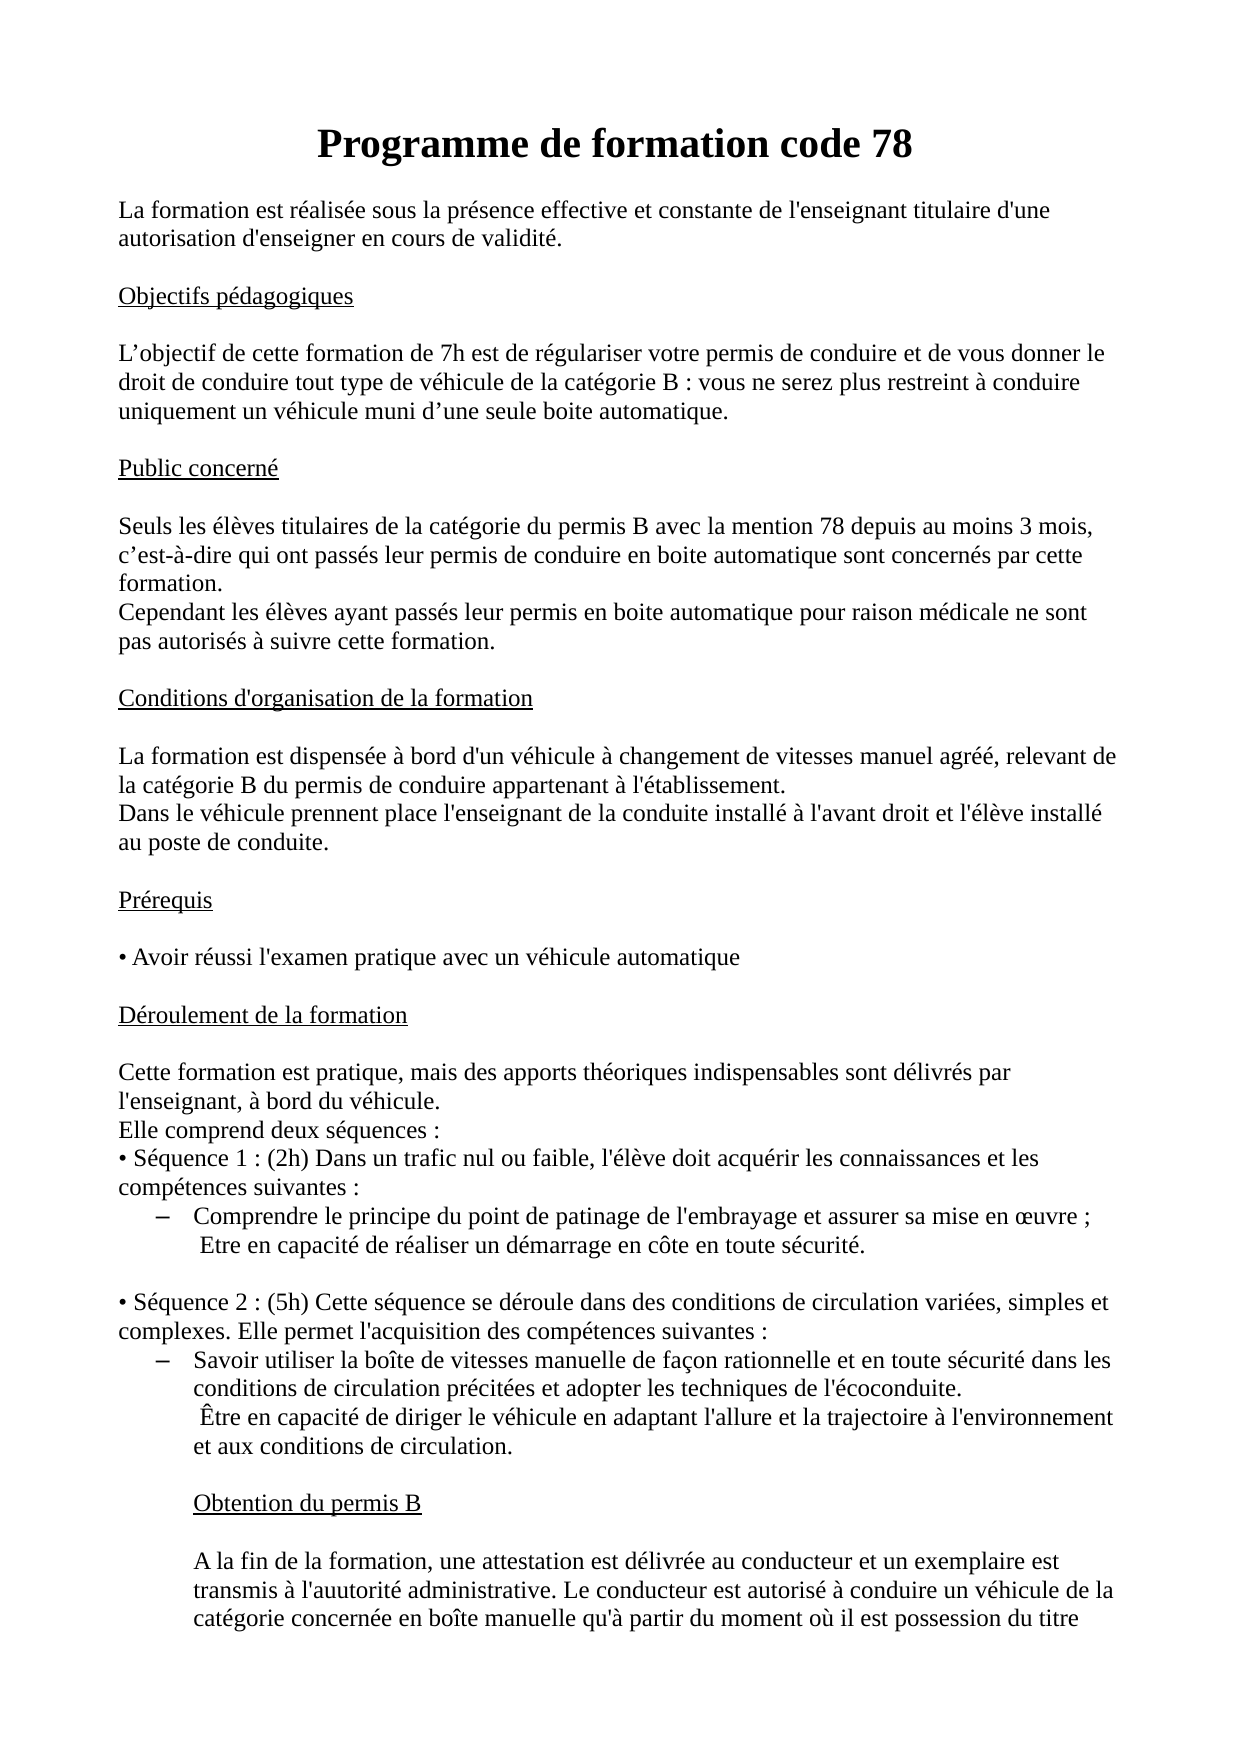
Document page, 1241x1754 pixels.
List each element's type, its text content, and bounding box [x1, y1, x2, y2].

text Conditions d'organisation de la formation [118, 683, 1122, 712]
text • Avoir réussi l'examen pratique avec un véhicule automatique [118, 942, 1122, 971]
text Public concerné [118, 453, 1122, 482]
text Cependant les élèves ayant passés leur permis en boite automatique pour raison médicale ne sont pas autorisés à suivre cette formation. [118, 597, 1122, 655]
text • Séquence 1 : (2h) Dans un trafic nul ou faible, l'élève doit acquérir les connaissances et les compétences suivantes : [118, 1143, 1122, 1201]
list Etre en capacité de réaliser un démarrage en côte en toute sécurité. [156, 1230, 1122, 1258]
text Dans le véhicule prennent place l'enseignant de la conduite installé à l'avant droit et l'élève installé au poste de conduite. [118, 798, 1122, 856]
text Seuls les élèves titulaires de la catégorie du permis B avec la mention 78 depuis au moins 3 mois, c’est-à-dire qui ont passés leur permis de conduire en boite automatique sont concernés par cette formation. [118, 511, 1122, 597]
text Prérequis [118, 885, 1122, 913]
text La formation est dispensée à bord d'un véhicule à changement de vitesses manuel agréé, relevant de la catégorie B du permis de conduire appartenant à l'établissement. [118, 741, 1122, 798]
list Être en capacité de diriger le véhicule en adaptant l'allure et la trajectoire à l'environnement et aux conditions de circulation. [156, 1402, 1122, 1460]
list Comprendre le principe du point de patinage de l'embrayage et assurer sa mise en œuvre ; [156, 1201, 1122, 1230]
text • Séquence 2 : (5h) Cette séquence se déroule dans des conditions de circulation variées, simples et complexes. Elle permet l'acquisition des compétences suivantes : [118, 1287, 1122, 1345]
text L’objectif de cette formation de 7h est de régulariser votre permis de conduire et de vous donner le droit de conduire tout type de véhicule de la catégorie B : vous ne serez plus restreint à conduire uniquement un véhicule muni d’une seule boite automatique. [118, 338, 1122, 425]
text La formation est réalisée sous la présence effective et constante de l'enseignant titulaire d'une autorisation d'enseigner en cours de validité. [118, 195, 1122, 252]
text Objectifs pédagogiques [118, 281, 1122, 310]
list A la fin de la formation, une attestation est délivrée au conducteur et un exemplaire est transmis à l'auutorité administrative. Le conducteur est autorisé à conduire un véhicule de la catégorie concernée en boîte manuelle qu'à partir du moment où il est possession du titre [156, 1546, 1122, 1632]
text Cette formation est pratique, mais des apports théoriques indispensables sont délivrés par l'enseignant, à bord du véhicule. [118, 1057, 1122, 1115]
text Déroulement de la formation [118, 1000, 1122, 1028]
list Savoir utiliser la boîte de vitesses manuelle de façon rationnelle et en toute sécurité dans les conditions de circulation précitées et adopter les techniques de l'écoconduite. [156, 1345, 1122, 1402]
list Obtention du permis B [156, 1488, 1122, 1517]
text Elle comprend deux séquences : [118, 1115, 1122, 1143]
text Programme de formation code 78 [118, 118, 1122, 166]
